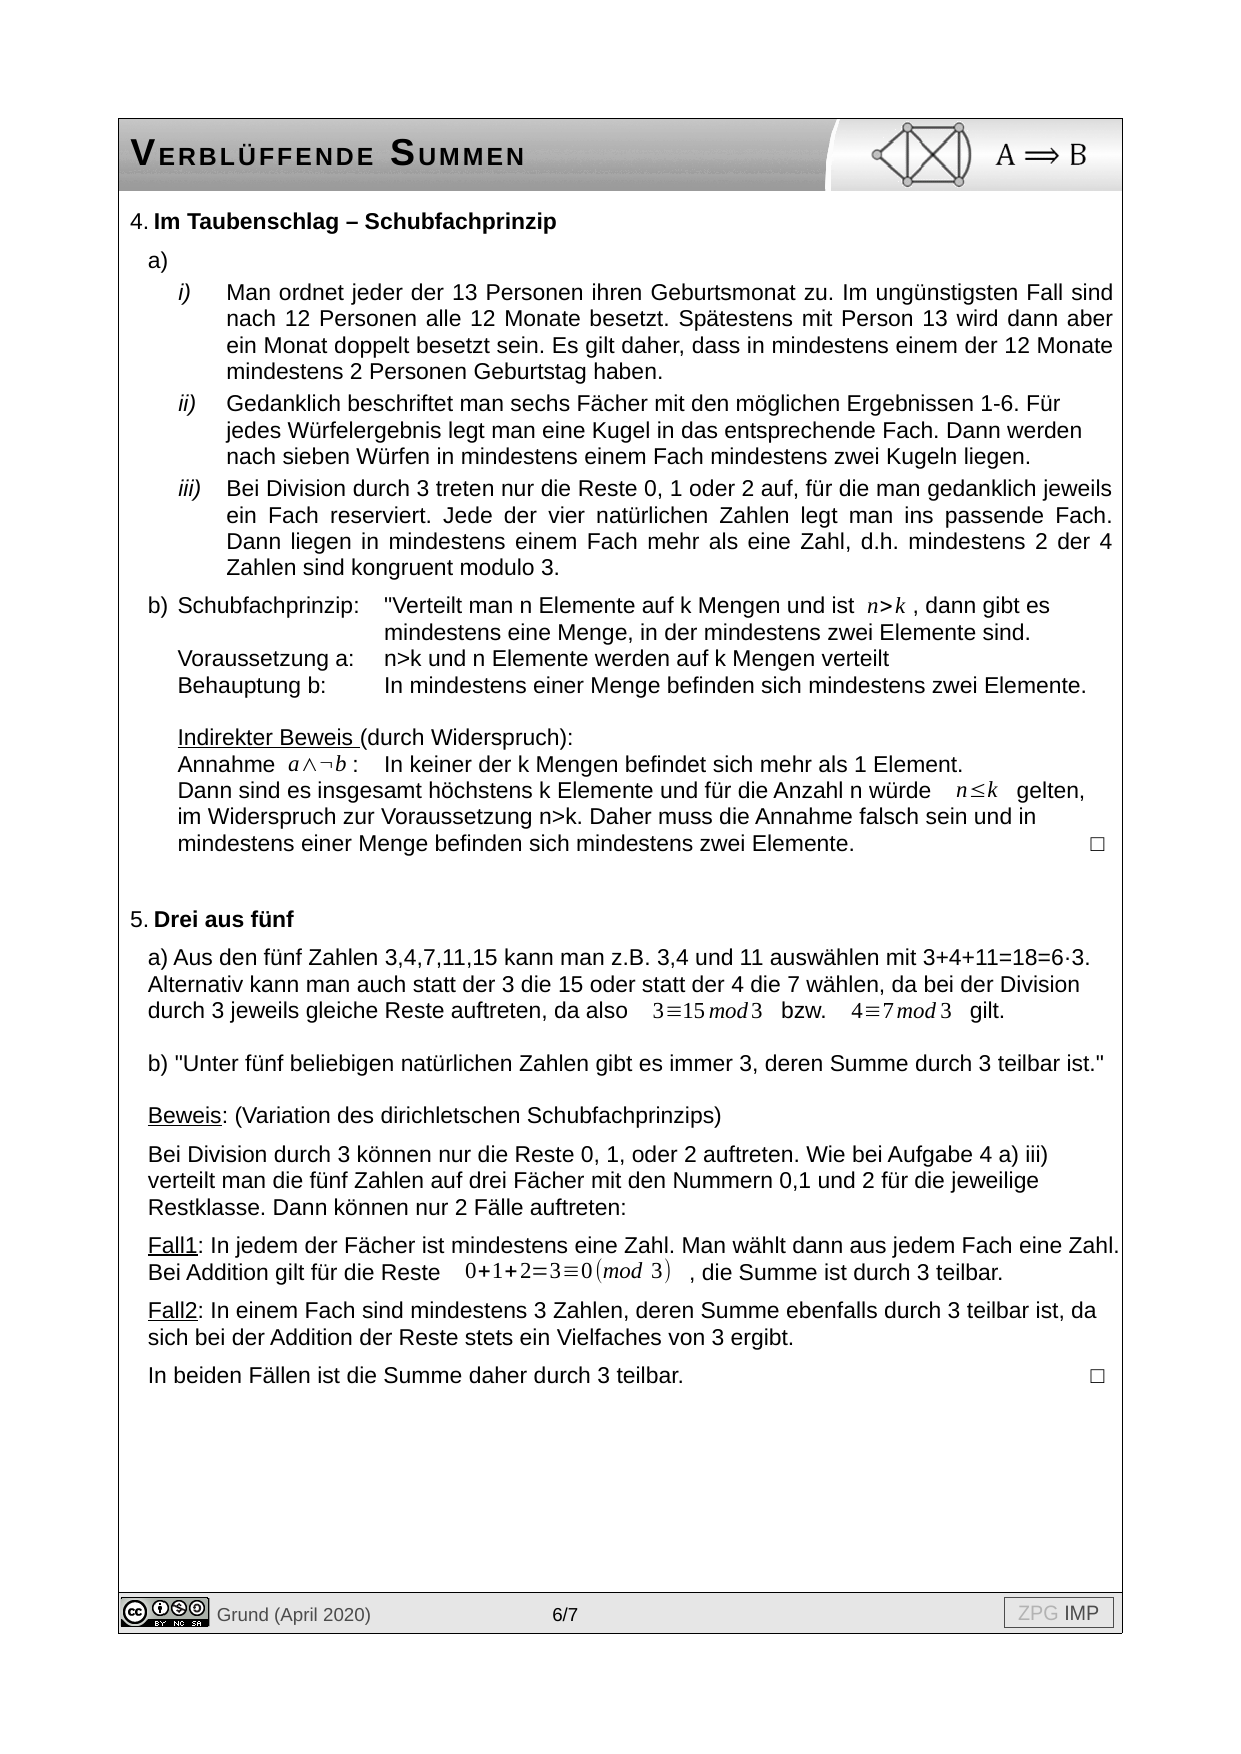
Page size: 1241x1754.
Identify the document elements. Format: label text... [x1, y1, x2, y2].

list Fall1: In jedem der Fächer ist mindestens eine Zahl. Man wählt dann aus jedem Fach eine Zahl. Bei Addition gilt für die Reste , die Summe ist durch 3 teilbar. [142, 1232, 1122, 1286]
list Bei Division durch 3 können nur die Reste 0, 1, oder 2 auftreten. Wie bei Aufgabe 4 a) iii) verteilt man die fünf Zahlen auf drei Fächer mit den Nummern 0,1 und 2 für die jeweilige Restklasse. Dann können nur 2 Fälle auftreten: [142, 1141, 1122, 1220]
list Drei aus fünf [130, 906, 1122, 932]
list a) Aus den fünf Zahlen 3,4,7,11,15 kann man z.B. 3,4 und 11 auswählen mit 3+4+11=18=6·3. Alternativ kann man auch statt der 3 die 15 oder statt der 4 die 7 wählen, da bei der Division durch 3 jeweils gleiche Reste auftreten, da also bzw. gilt. b) "Unter fünf beliebigen natürlichen Zahlen gibt es immer 3, deren Summe durch 3 teilbar ist." Beweis: (Variation des dirichletschen Schubfachprinzips) [142, 944, 1122, 1129]
list Im Taubenschlag – Schubfachprinzip [130, 208, 1122, 235]
list In beiden Fällen ist die Summe daher durch 3 teilbar. □ [142, 1362, 1122, 1441]
table_cell ii) [178, 390, 220, 475]
picture [119, 119, 1122, 1592]
table_cell iii) [178, 475, 220, 587]
table_header Man ordnet jeder der 13 Personen ihren Geburtsmonat zu. Im ungünstigsten Fall sind nach 12 Personen alle 12 Monate besetzt. Spätestens mit Person 13 wird dann aber ein Monat doppelt besetzt sein. Es gilt daher, dass in mindestens einem der 12 Monate mindestens 2 Personen Geburtstag haben. [220, 279, 1114, 390]
list Fall2: In einem Fach sind mindestens 3 Zahlen, deren Summe ebenfalls durch 3 teilbar ist, da sich bei der Addition der Reste stets ein Vielfaches von 3 ergibt. [142, 1297, 1122, 1350]
list a) [142, 247, 1122, 273]
picture [120, 1597, 210, 1627]
list b) Schubfachprinzip: "Verteilt man n Elemente auf k Mengen und ist , dann gibt es mindestens eine Menge, in der mindestens zwei Elemente sind. Voraussetzung a: n>k und n Elemente werden auf k Mengen verteilt Behauptung b: In mindestens einer Menge befinden sich mindestens zwei Elemente. Indirekter Beweis (durch Widerspruch): Annahme : In keiner der k Mengen befindet sich mehr als 1 Element. Dann sind es insgesamt höchstens k Elemente und für die Anzahl n würde gelten, im Widerspruch zur Voraussetzung n>k. Daher muss die Annahme falsch sein und in mindestens einer Menge befinden sich mindestens zwei Elemente. □ [142, 592, 1122, 856]
table_cell Gedanklich beschriftet man sechs Fächer mit den möglichen Ergebnissen 1-6. Für jedes Würfelergebnis legt man eine Kugel in das entsprechende Fach. Dann werden nach sieben Würfen in mindestens einem Fach mindestens zwei Kugeln liegen. [220, 390, 1114, 475]
table_cell Bei Division durch 3 treten nur die Reste 0, 1 oder 2 auf, für die man gedanklich jeweils ein Fach reserviert. Jede der vier natürlichen Zahlen legt man ins passende Fach. Dann liegen in mindestens einem Fach mehr als eine Zahl, d.h. mindestens 2 der 4 Zahlen sind kongruent modulo 3. [220, 475, 1114, 587]
table_header i) [178, 279, 220, 390]
